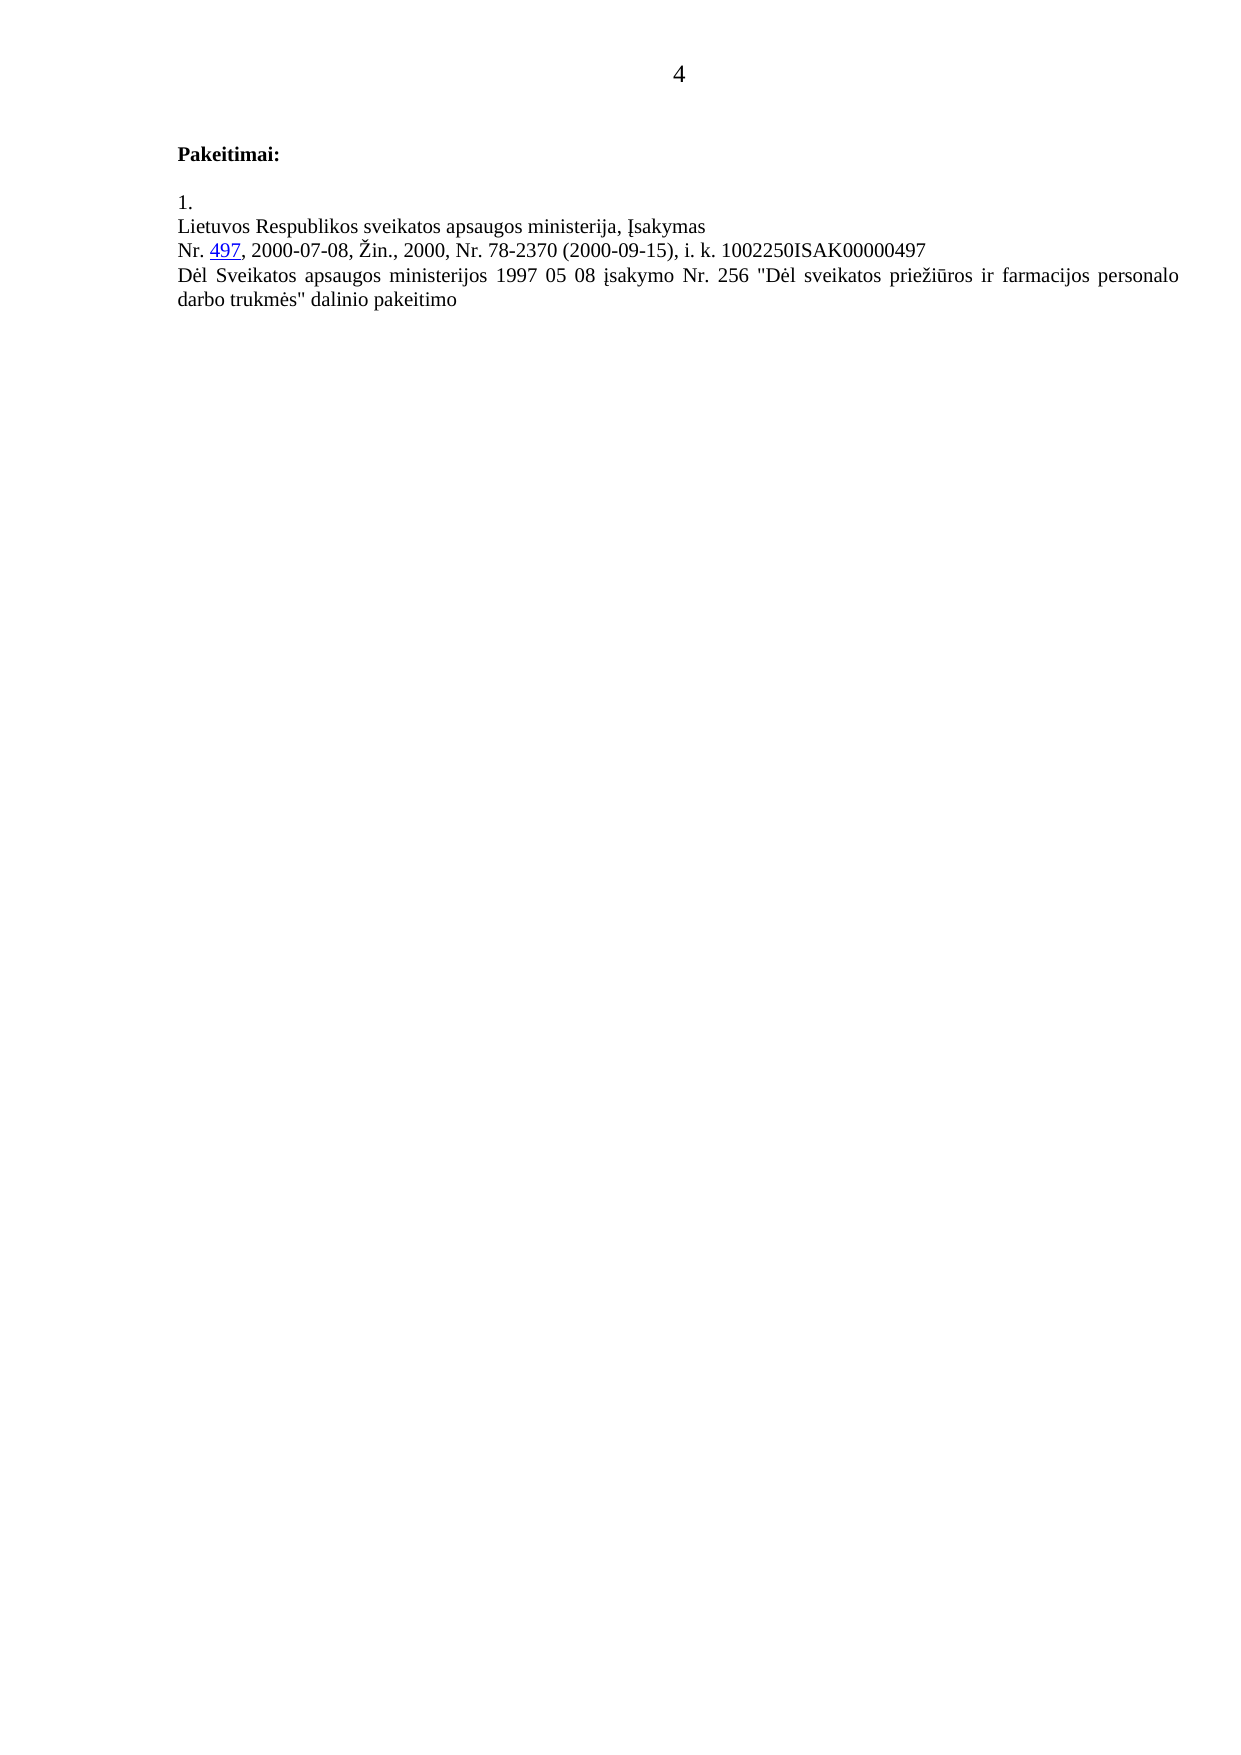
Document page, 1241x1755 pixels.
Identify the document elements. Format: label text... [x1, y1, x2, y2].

text Lietuvos Respublikos sveikatos apsaugos ministerija, Įsakymas [177, 214, 1181, 238]
text Pakeitimai: [177, 142, 1181, 166]
text 1. [177, 190, 1181, 214]
text Dėl Sveikatos apsaugos ministerijos 1997 05 08 įsakymo Nr. 256 "Dėl sveikatos priežiūros ir farmacijos personalo darbo trukmės" dalinio pakeitimo [177, 262, 1181, 311]
text Nr. 497, 2000-07-08, Žin., 2000, Nr. 78-2370 (2000-09-15), i. k. 1002250ISAK00000497 [177, 238, 1181, 262]
